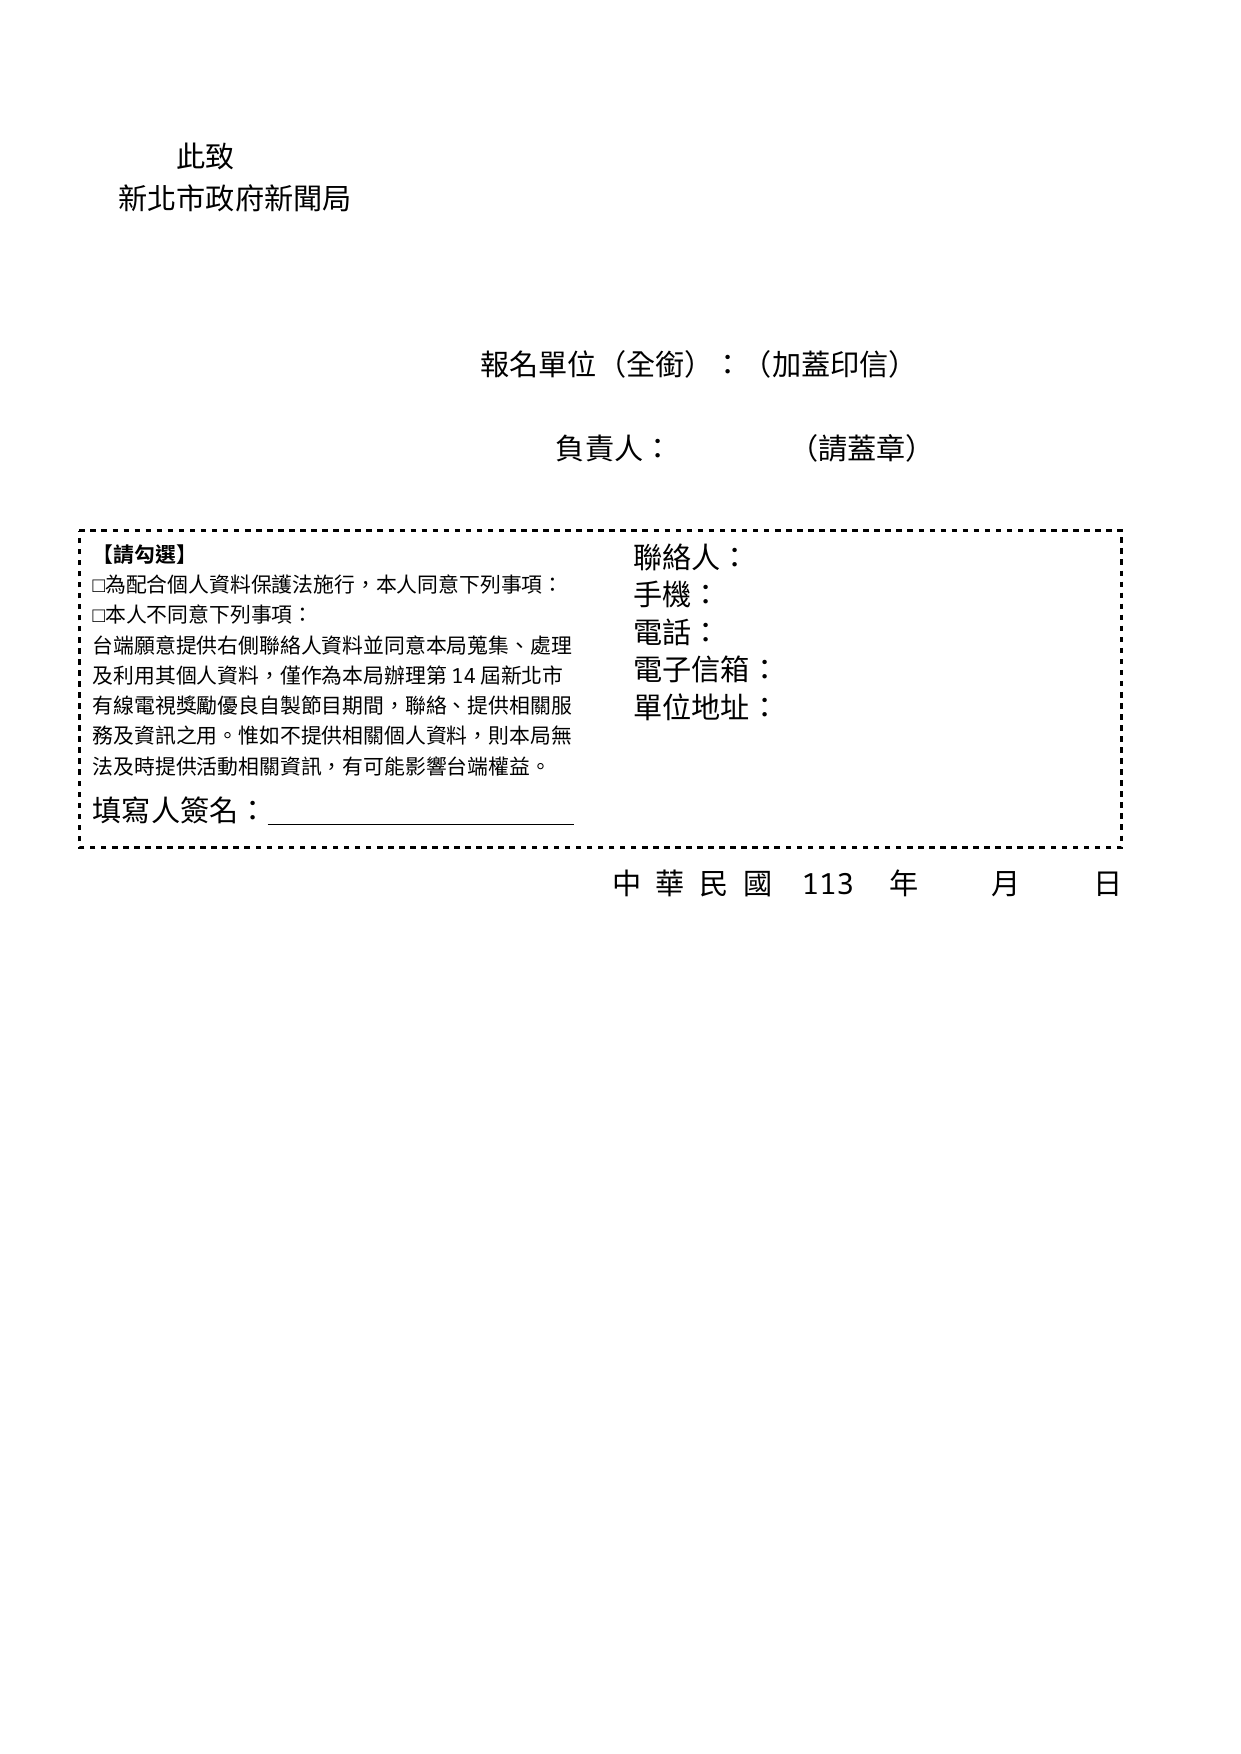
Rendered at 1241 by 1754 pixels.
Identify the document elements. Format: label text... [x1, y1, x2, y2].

text 手機： [616, 576, 1119, 613]
text 台端願意提供右側聯絡人資料並同意本局蒐集、處理及利用其個人資料，僅作為本局辦理第14屆新北市有線電視獎勵優良自製節目期間，聯絡、提供相關服務及資訊之用。惟如不提供相關個人資料，則本局無法及時提供活動相關資訊，有可能影響台端權益。 [92, 629, 575, 780]
text □本人不同意下列事項： [92, 599, 575, 629]
text 【請勾選】 [92, 538, 575, 568]
text 電子信箱： [616, 651, 1119, 688]
text 電話： [616, 613, 1119, 651]
text 新北市政府新聞局 [118, 176, 1122, 217]
text 單位地址： [616, 688, 1119, 726]
text 中 華 民 國 113 年 月 日 [118, 859, 1122, 903]
text 聯絡人： [616, 538, 1119, 576]
text 此致 [118, 134, 1122, 176]
text □為配合個人資料保護法施行，本人同意下列事項： [92, 568, 575, 599]
text 負責人： （請蓋章） [118, 426, 1122, 467]
text 報名單位（全銜）：（加蓋印信） [118, 342, 1122, 384]
text 填寫人簽名： [92, 780, 575, 825]
